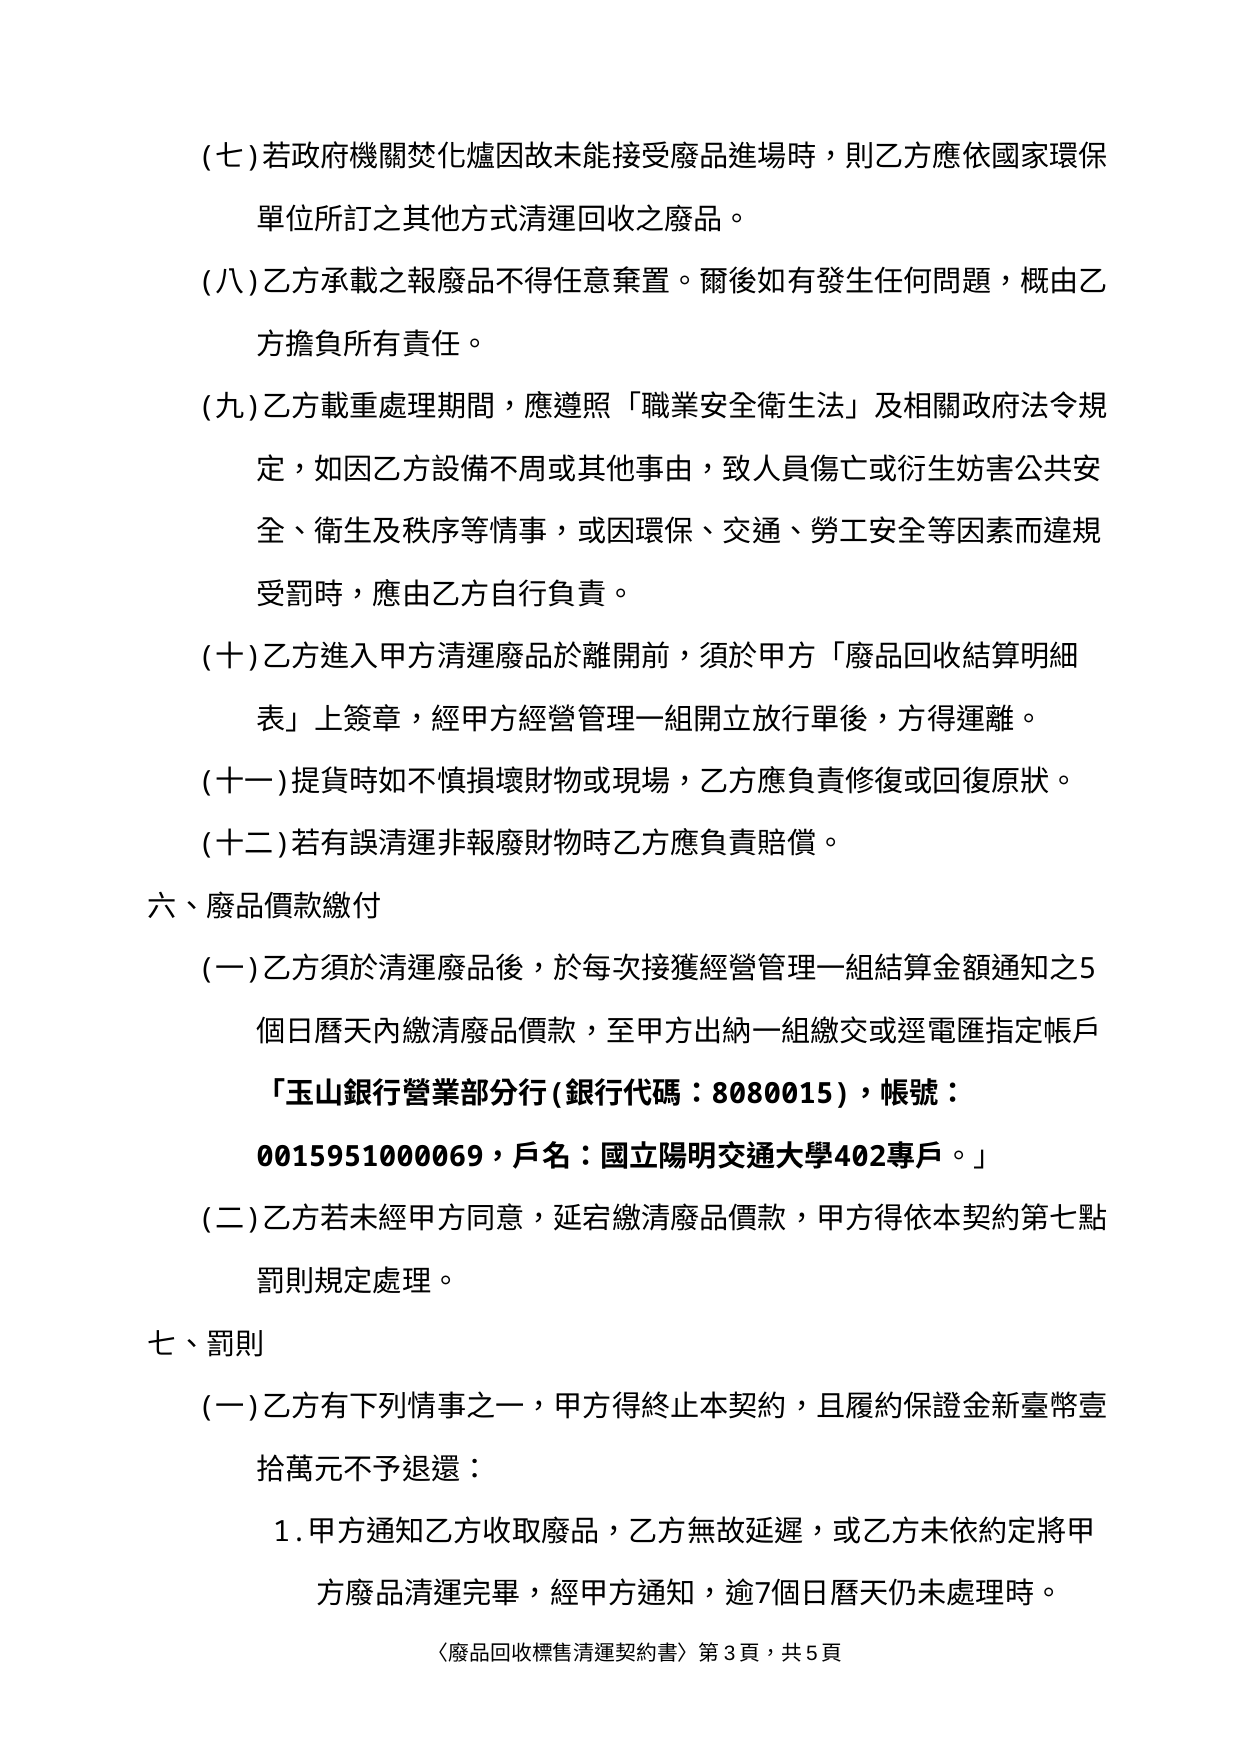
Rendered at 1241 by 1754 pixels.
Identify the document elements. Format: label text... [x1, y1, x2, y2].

text (八)乙方承載之報廢品不得任意棄置。爾後如有發生任何問題，概由乙方擔負所有責任。 [198, 237, 1122, 362]
text (七)若政府機關焚化爐因故未能接受廢品進場時，則乙方應依國家環保單位所訂之其他方式清運回收之廢品。 [198, 112, 1122, 237]
text (一)乙方須於清運廢品後，於每次接獲經營管理一組結算金額通知之5個日曆天內繳清廢品價款，至甲方出納一組繳交或逕電匯指定帳戶「玉山銀行營業部分行(銀行代碼：8080015)，帳號：0015951000069，戶名：國立陽明交通大學402專戶。」 [198, 925, 1122, 1175]
text 七、罰則 [148, 1300, 1122, 1362]
text (十)乙方進入甲方清運廢品於離開前，須於甲方「廢品回收結算明細表」上簽章，經甲方經營管理一組開立放行單後，方得運離。 [198, 612, 1122, 737]
text (一)乙方有下列情事之一，甲方得終止本契約，且履約保證金新臺幣壹拾萬元不予退還： [198, 1362, 1122, 1487]
text (二)乙方若未經甲方同意，延宕繳清廢品價款，甲方得依本契約第七點罰則規定處理。 [198, 1175, 1122, 1300]
text (十二)若有誤清運非報廢財物時乙方應負責賠償。 [198, 800, 1122, 862]
text 六、廢品價款繳付 [148, 862, 1122, 925]
text (十一)提貨時如不慎損壞財物或現場，乙方應負責修復或回復原狀。 [198, 737, 1122, 800]
text (九)乙方載重處理期間，應遵照「職業安全衛生法」及相關政府法令規定，如因乙方設備不周或其他事由，致人員傷亡或衍生妨害公共安全、衛生及秩序等情事，或因環保、交通、勞工安全等因素而違規受罰時，應由乙方自行負責。 [198, 362, 1122, 612]
text 1.甲方通知乙方收取廢品，乙方無故延遲，或乙方未依約定將甲方廢品清運完畢，經甲方通知，逾7個日曆天仍未處理時。 [273, 1487, 1122, 1612]
